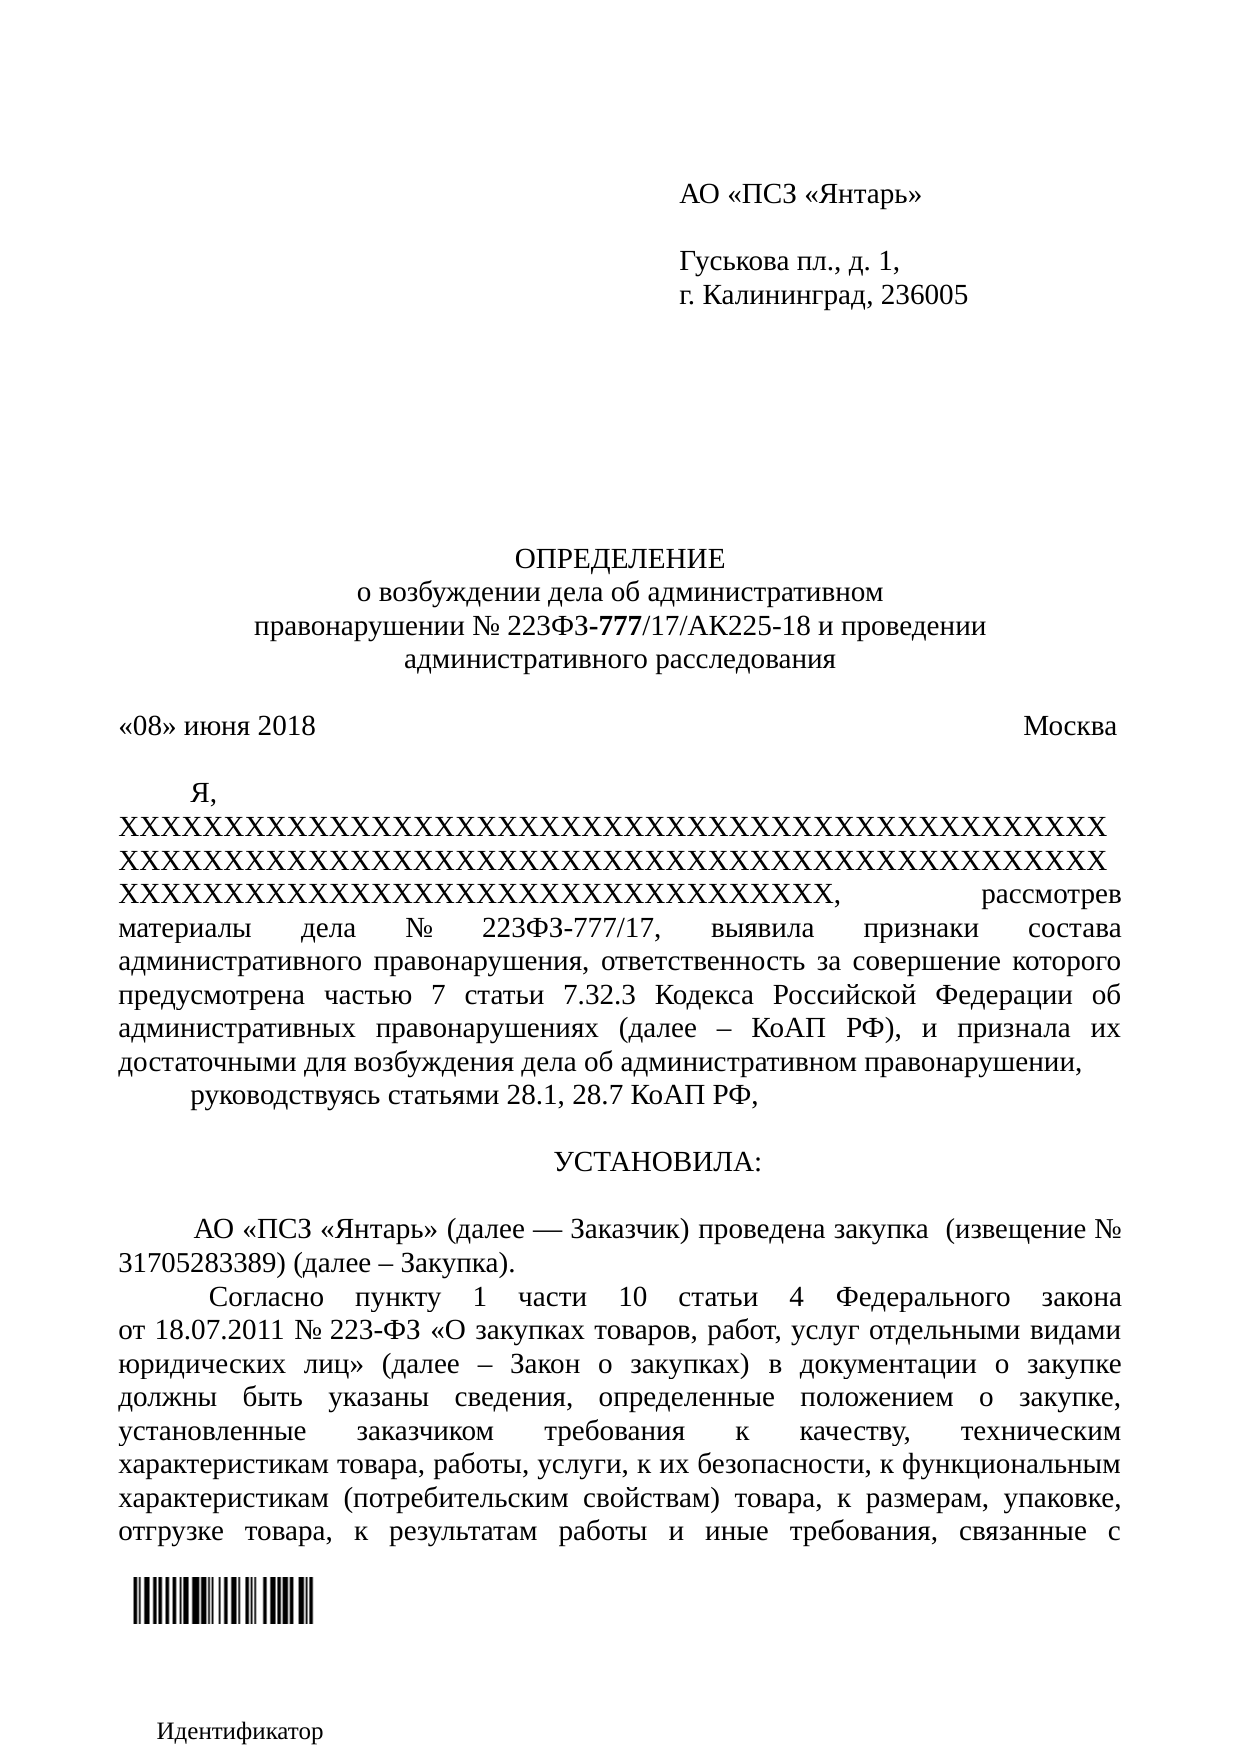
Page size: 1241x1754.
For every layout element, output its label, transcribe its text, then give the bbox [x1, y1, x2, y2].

text руководствуясь статьями 28.1, 28.7 КоАП РФ, [118, 1077, 1122, 1111]
text УСТАНОВИЛА: [118, 1144, 1122, 1178]
text административного расследования [118, 641, 1122, 675]
text «08» июня 2018 Москва [118, 708, 1122, 742]
text ОПРЕДЕЛЕНИЕ [118, 541, 1122, 574]
picture [118, 1577, 331, 1624]
text Согласно пункту 1 части 10 статьи 4 Федерального закона от 18.07.2011 № 223-ФЗ «О закупках товаров, работ, услуг отдельными видами юридических лиц» (далее – Закон о закупках) в документации о закупке должны быть указаны сведения, определенные положением о закупке, установленные заказчиком требования к качеству, техническим характеристикам товара, работы, услуги, к их безопасности, к функциональным характеристикам (потребительским свойствам) товара, к размерам, упаковке, отгрузке товара, к результатам работы и иные требования, связанные с [118, 1279, 1122, 1547]
text Гуськова пл., д. 1, г. Калининград, 236005 [679, 243, 1122, 311]
text правонарушении № 223ФЗ-777/17/АК225-18 и проведении [118, 608, 1122, 641]
text АО «ПСЗ «Янтарь» [679, 176, 1122, 210]
text Я, XXXXXXXXXXXXXXXXXXXXXXXXXXXXXXXXXXXXXXXXXXXXXXXXXXXXXXXXXXXXXXXXXXXXXXXXXXXXXXXXXXXXXXXXXXXXXXXXXXXXXXXXXXXXXXXXXXXXXXXXXXXXXXXX, рассмотрев материалы дела № 223ФЗ-777/17, выявила признаки состава административного правонарушения, ответственность за совершение которого предусмотрена частью 7 статьи 7.32.3 Кодекса Российской Федерации об административных правонарушениях (далее – КоАП РФ), и признала их достаточными для возбуждения дела об административном правонарушении, [118, 776, 1122, 1077]
text о возбуждении дела об административном [118, 574, 1122, 608]
text АО «ПСЗ «Янтарь» (далее — Заказчик) проведена закупка (извещение № 31705283389) (далее – Закупка). [118, 1212, 1122, 1279]
